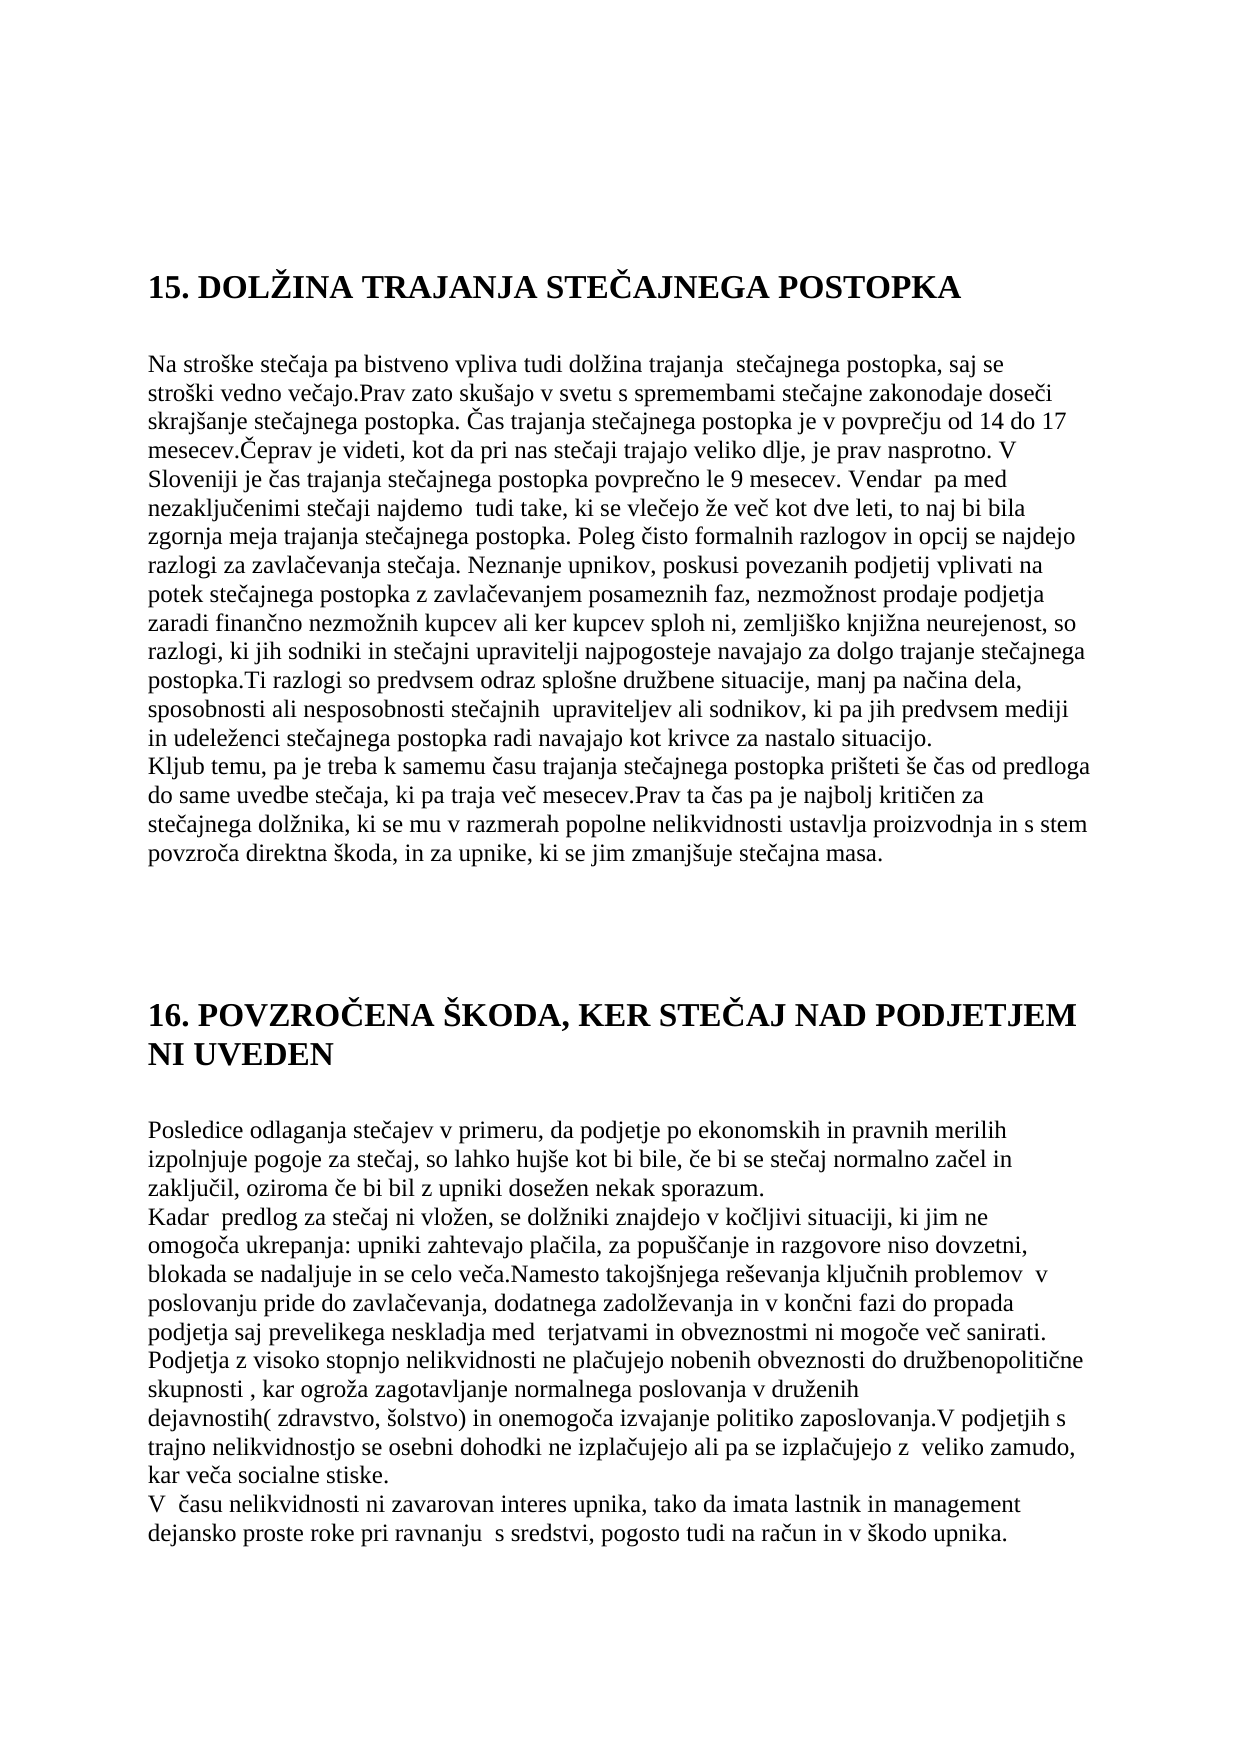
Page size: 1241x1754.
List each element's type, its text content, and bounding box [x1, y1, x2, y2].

text stroški vedno večajo.Prav zato skušajo v svetu s spremembami stečajne zakonodaje doseči skrajšanje stečajnega postopka. Čas trajanja stečajnega postopka je v povprečju od 14 do 17 mesecev.Čeprav je videti, kot da pri nas stečaji trajajo veliko dlje, je prav nasprotno. V Sloveniji je čas trajanja stečajnega postopka povprečno le 9 mesecev. Vendar pa med nezaključenimi stečaji najdemo tudi take, ki se vlečejo že več kot dve leti, to naj bi bila zgornja meja trajanja stečajnega postopka. Poleg čisto formalnih razlogov in opcij se najdejo razlogi za zavlačevanja stečaja. Neznanje upnikov, poskusi povezanih podjetij vplivati na potek stečajnega postopka z zavlačevanjem posameznih faz, nezmožnost prodaje podjetja zaradi finančno nezmožnih kupcev ali ker kupcev sploh ni, zemljiško knjižna neurejenost, so razlogi, ki jih sodniki in stečajni upravitelji najpogosteje navajajo za dolgo trajanje stečajnega postopka.Ti razlogi so predvsem odraz splošne družbene situacije, manj pa načina dela, sposobnosti ali nesposobnosti stečajnih upraviteljev ali sodnikov, ki pa jih predvsem mediji in udeleženci stečajnega postopka radi navajajo kot krivce za nastalo situacijo. [148, 378, 1093, 751]
text 16. POVZROČENA ŠKODA, KER STEČAJ NAD PODJETJEM NI UVEDEN [148, 996, 1093, 1072]
text Kljub temu, pa je treba k samemu času trajanja stečajnega postopka prišteti še čas od predloga do same uvedbe stečaja, ki pa traja več mesecev.Prav ta čas pa je najbolj kritičen za stečajnega dolžnika, ki se mu v razmerah popolne nelikvidnosti ustavlja proizvodnja in s stem povzroča direktna škoda, in za upnike, ki se jim zmanjšuje stečajna masa. [148, 751, 1093, 866]
text Posledice odlaganja stečajev v primeru, da podjetje po ekonomskih in pravnih merilih [148, 1116, 1093, 1144]
text Na stroške stečaja pa bistveno vpliva tudi dolžina trajanja stečajnega postopka, saj se [148, 349, 1093, 378]
text Kadar predlog za stečaj ni vložen, se dolžniki znajdejo v kočljivi situaciji, ki jim ne [148, 1202, 1093, 1231]
text V času nelikvidnosti ni zavarovan interes upnika, tako da imata lastnik in management dejansko proste roke pri ravnanju s sredstvi, pogosto tudi na račun in v škodo upnika. [148, 1489, 1093, 1547]
text izpolnjuje pogoje za stečaj, so lahko hujše kot bi bile, če bi se stečaj normalno začel in zaključil, oziroma če bi bil z upniki dosežen nekak sporazum. [148, 1144, 1093, 1202]
text omogoča ukrepanja: upniki zahtevajo plačila, za popuščanje in razgovore niso dovzetni, blokada se nadaljuje in se celo veča.Namesto takojšnjega reševanja ključnih problemov v poslovanju pride do zavlačevanja, dodatnega zadolževanja in v končni fazi do propada podjetja saj prevelikega neskladja med terjatvami in obveznostmi ni mogoče več sanirati. [148, 1231, 1093, 1346]
text 15. DOLŽINA TRAJANJA STEČAJNEGA POSTOPKA [148, 267, 1093, 306]
text Podjetja z visoko stopnjo nelikvidnosti ne plačujejo nobenih obveznosti do družbenopolitične skupnosti , kar ogroža zagotavljanje normalnega poslovanja v druženih dejavnostih( zdravstvo, šolstvo) in onemogoča izvajanje politiko zaposlovanja.V podjetjih s trajno nelikvidnostjo se osebni dohodki ne izplačujejo ali pa se izplačujejo z veliko zamudo, kar veča socialne stiske. [148, 1346, 1093, 1489]
